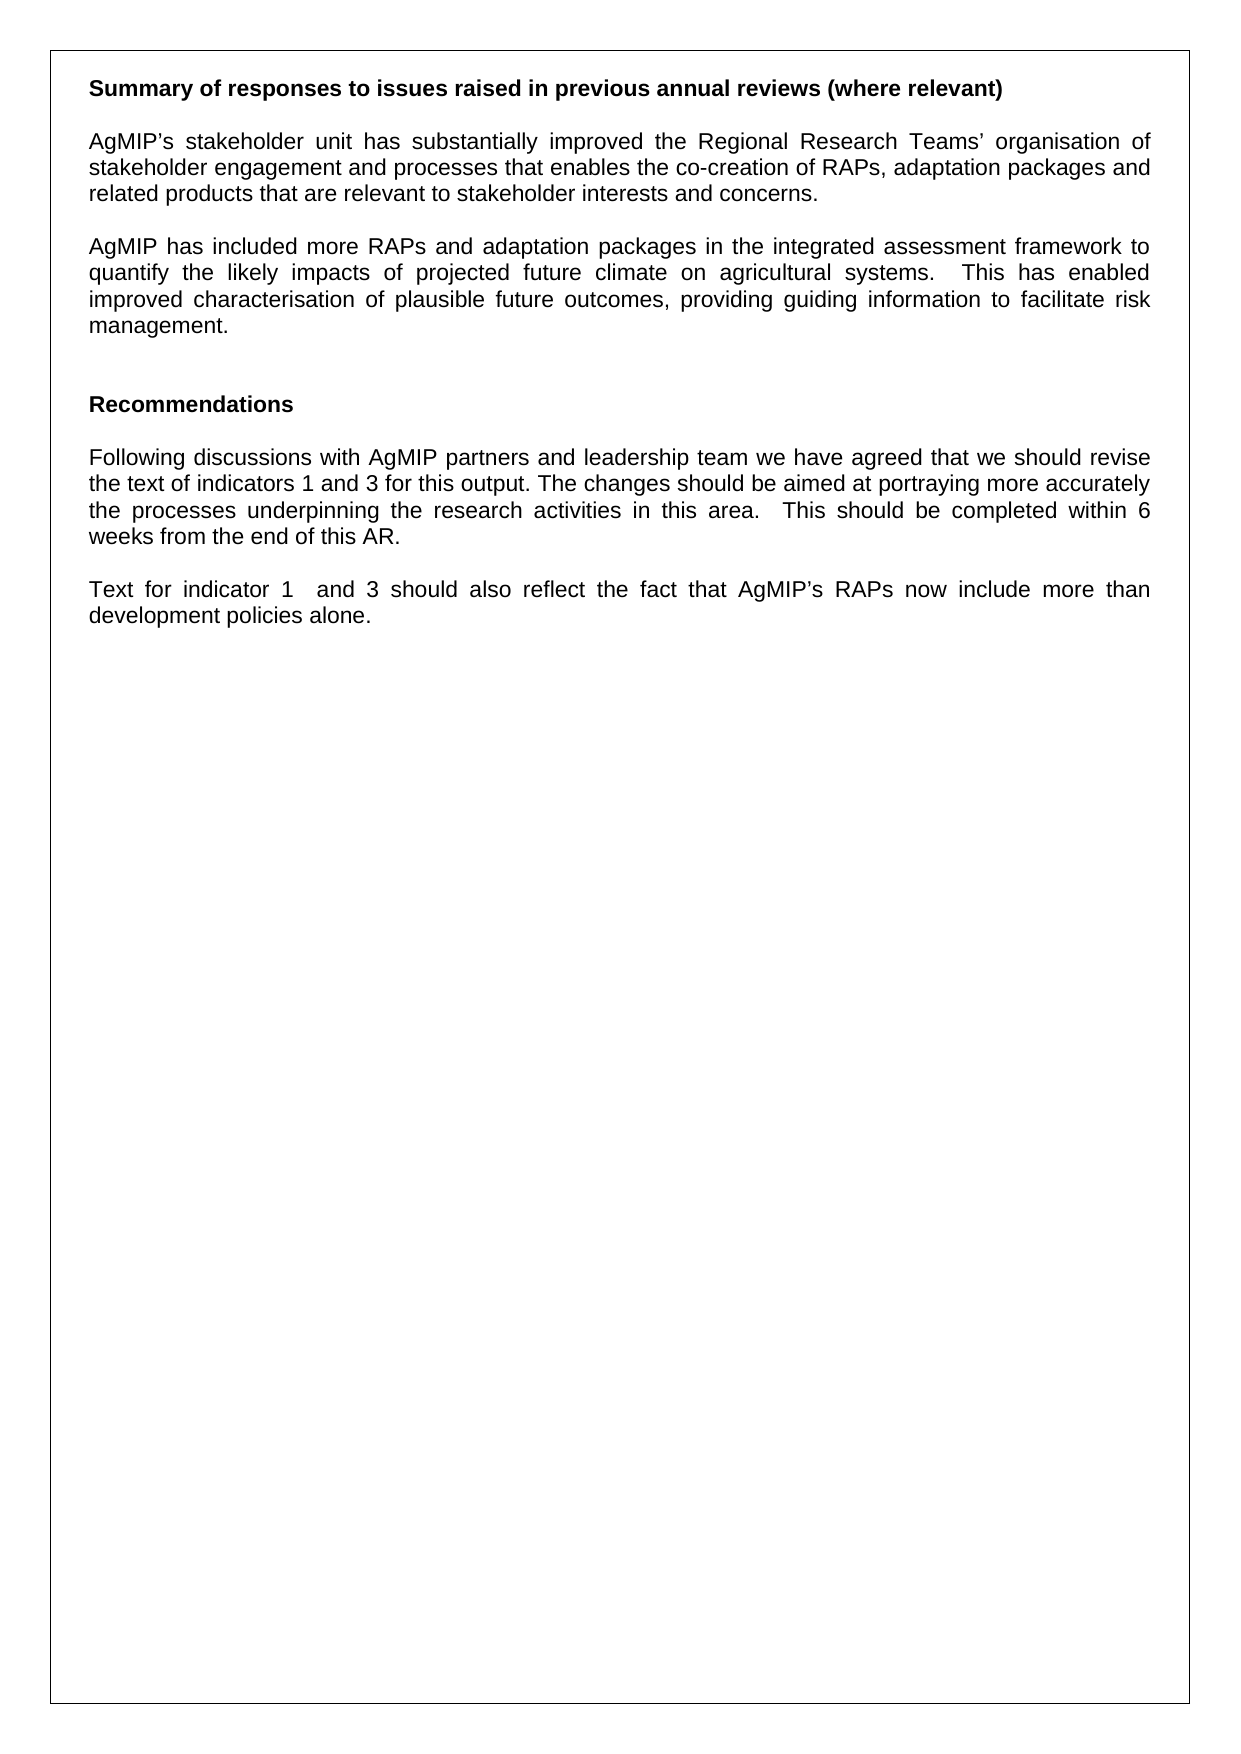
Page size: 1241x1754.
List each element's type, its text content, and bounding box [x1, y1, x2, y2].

text Text for indicator 1 and 3 should also reflect the fact that AgMIP’s RAPs now include more than development policies alone. [89, 576, 1152, 628]
text Recommendations [89, 391, 1152, 417]
text AgMIP has included more RAPs and adaptation packages in the integrated assessment framework to quantify the likely impacts of projected future climate on agricultural systems. This has enabled improved characterisation of plausible future outcomes, providing guiding information to facilitate risk management. [89, 233, 1152, 338]
text Following discussions with AgMIP partners and leadership team we have agreed that we should revise the text of indicators 1 and 3 for this output. The changes should be aimed at portraying more accurately the processes underpinning the research activities in this area. This should be completed within 6 weeks from the end of this AR. [89, 444, 1152, 549]
text AgMIP’s stakeholder unit has substantially improved the Regional Research Teams’ organisation of stakeholder engagement and processes that enables the co-creation of RAPs, adaptation packages and related products that are relevant to stakeholder interests and concerns. [89, 128, 1152, 207]
text Summary of responses to issues raised in previous annual reviews (where relevant) [89, 75, 1152, 101]
